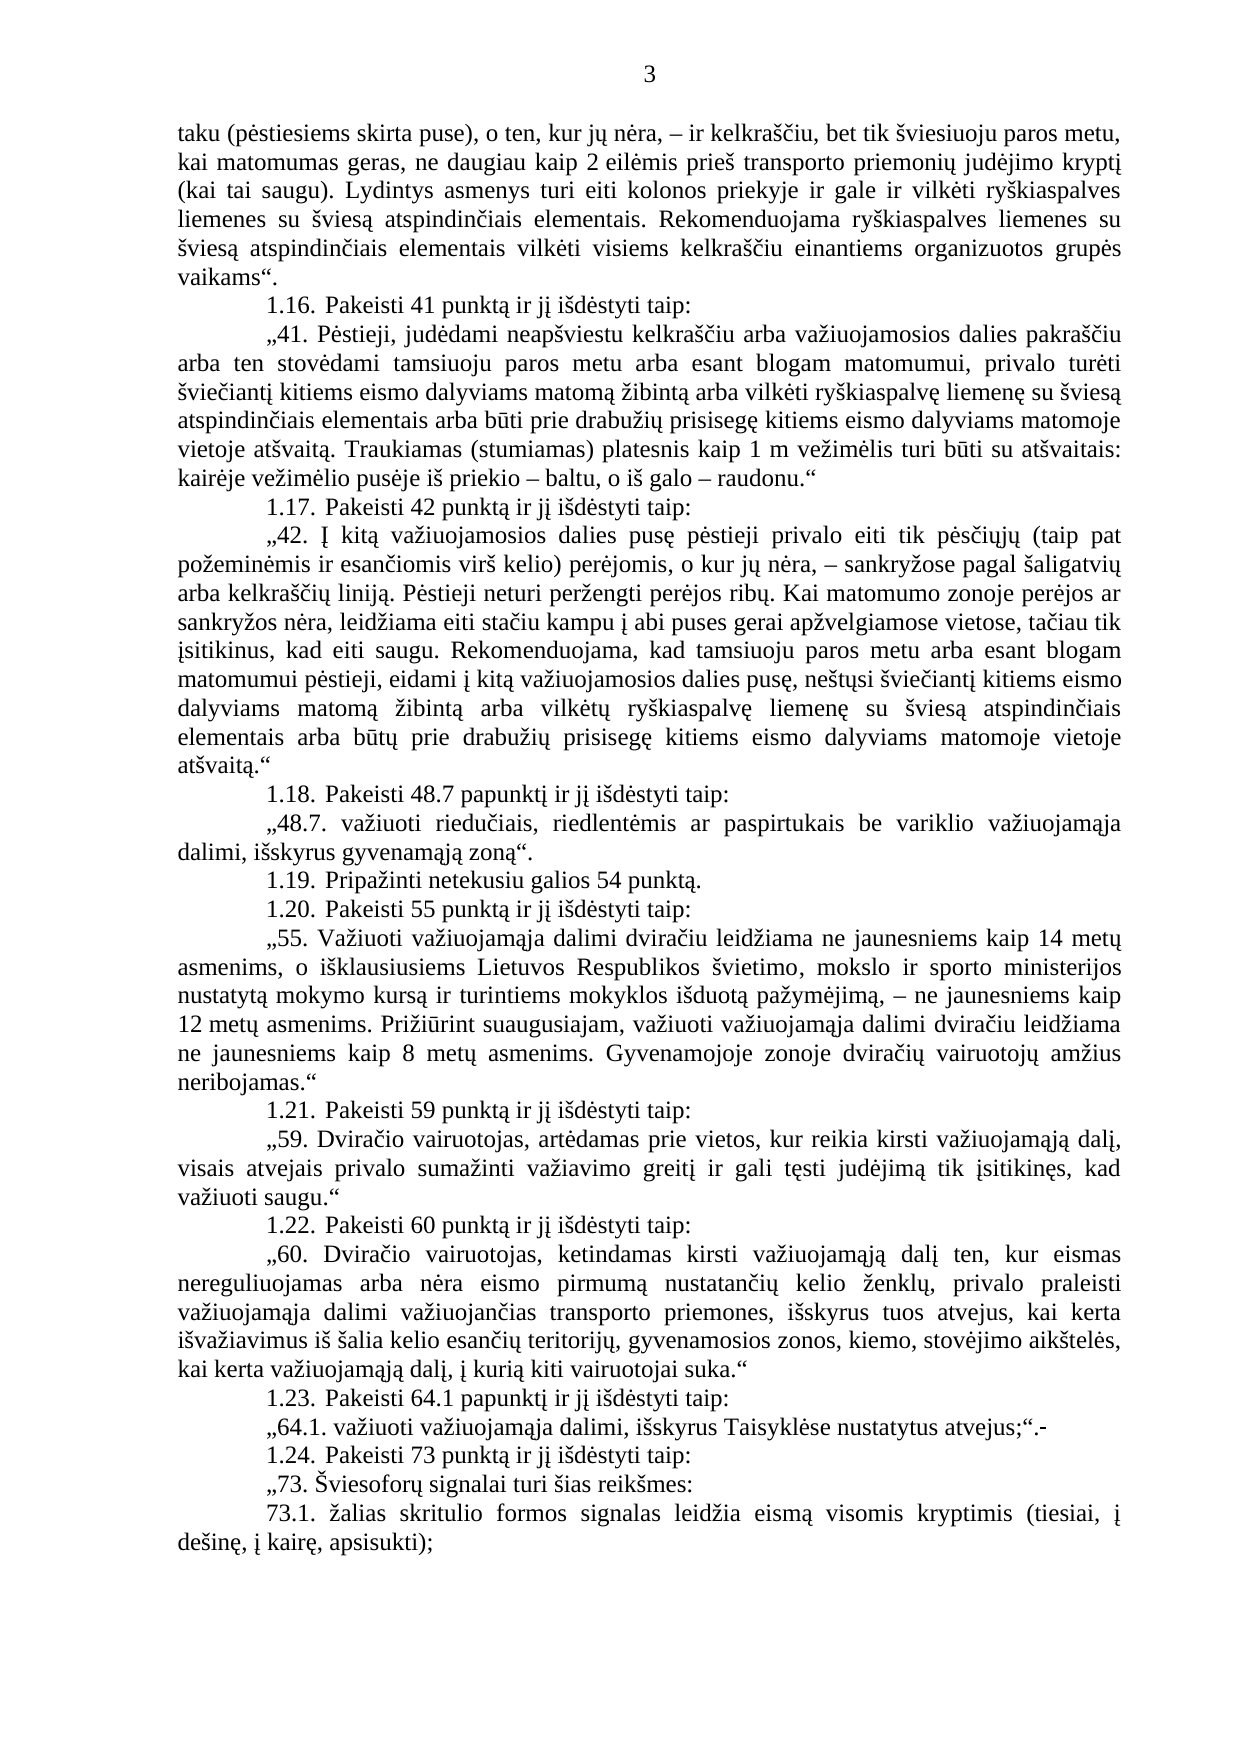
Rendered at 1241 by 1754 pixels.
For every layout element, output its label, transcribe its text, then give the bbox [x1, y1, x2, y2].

text 1.22. Pakeisti 60 punktą ir jį išdėstyti taip: [266, 1211, 1122, 1239]
text 1.18. Pakeisti 48.7 papunktį ir jį išdėstyti taip: [266, 779, 1122, 808]
text 1.21. Pakeisti 59 punktą ir jį išdėstyti taip: [266, 1096, 1122, 1124]
text taku (pėstiesiems skirta puse), o ten, kur jų nėra, – ir kelkraščiu, bet tik šviesiuoju paros metu, kai matomumas geras, ne daugiau kaip 2 eilėmis prieš transporto priemonių judėjimo kryptį (kai tai saugu). Lydintys asmenys turi eiti kolonos priekyje ir gale ir vilkėti ryškiaspalves liemenes su šviesą atspindinčiais elementais. Rekomenduojama ryškiaspalves liemenes su šviesą atspindinčiais elementais vilkėti visiems kelkraščiu einantiems organizuotos grupės vaikams“. [177, 118, 1122, 291]
text „41. Pėstieji, judėdami neapšviestu kelkraščiu arba važiuojamosios dalies pakraščiu arba ten stovėdami tamsiuoju paros metu arba esant blogam matomumui, privalo turėti šviečiantį kitiems eismo dalyviams matomą žibintą arba vilkėti ryškiaspalvę liemenę su šviesą atspindinčiais elementais arba būti prie drabužių prisisegę kitiems eismo dalyviams matomoje vietoje atšvaitą. Traukiamas (stumiamas) platesnis kaip 1 m vežimėlis turi būti su atšvaitais: kairėje vežimėlio pusėje iš priekio – baltu, o iš galo – raudonu.“ [177, 319, 1122, 492]
text 1.24. Pakeisti 73 punktą ir jį išdėstyti taip: [266, 1441, 1122, 1469]
text „73. Šviesoforų signalai turi šias reikšmes: [177, 1469, 1122, 1498]
text „48.7. važiuoti riedučiais, riedlentėmis ar paspirtukais be variklio važiuojamąja dalimi, išskyrus gyvenamąją zoną“. [177, 808, 1122, 866]
text „55. Važiuoti važiuojamąja dalimi dviračiu leidžiama ne jaunesniems kaip 14 metų asmenims, o išklausiusiems Lietuvos Respublikos švietimo, mokslo ir sporto ministerijos nustatytą mokymo kursą ir turintiems mokyklos išduotą pažymėjimą, – ne jaunesniems kaip 12 metų asmenims. Prižiūrint suaugusiajam, važiuoti važiuojamąja dalimi dviračiu leidžiama ne jaunesniems kaip 8 metų asmenims. Gyvenamojoje zonoje dviračių vairuotojų amžius neribojamas.“ [177, 923, 1122, 1096]
text 1.23. Pakeisti 64.1 papunktį ir jį išdėstyti taip: [266, 1383, 1122, 1412]
text 1.20. Pakeisti 55 punktą ir jį išdėstyti taip: [266, 894, 1122, 923]
text „42. Į kitą važiuojamosios dalies pusę pėstieji privalo eiti tik pėsčiųjų (taip pat požeminėmis ir esančiomis virš kelio) perėjomis, o kur jų nėra, – sankryžose pagal šaligatvių arba kelkraščių liniją. Pėstieji neturi peržengti perėjos ribų. Kai matomumo zonoje perėjos ar sankryžos nėra, leidžiama eiti stačiu kampu į abi puses gerai apžvelgiamose vietose, tačiau tik įsitikinus, kad eiti saugu. Rekomenduojama, kad tamsiuoju paros metu arba esant blogam matomumui pėstieji, eidami į kitą važiuojamosios dalies pusę, neštųsi šviečiantį kitiems eismo dalyviams matomą žibintą arba vilkėtų ryškiaspalvę liemenę su šviesą atspindinčiais elementais arba būtų prie drabužių prisisegę kitiems eismo dalyviams matomoje vietoje atšvaitą.“ [177, 521, 1122, 779]
text „64.1. važiuoti važiuojamąja dalimi, išskyrus Taisyklėse nustatytus atvejus;“. [177, 1412, 1122, 1441]
text 1.17. Pakeisti 42 punktą ir jį išdėstyti taip: [266, 492, 1122, 521]
text 1.19. Pripažinti netekusiu galios 54 punktą. [266, 866, 1122, 894]
text 73.1. žalias skritulio formos signalas leidžia eismą visomis kryptimis (tiesiai, į dešinę, į kairę, apsisukti); [177, 1498, 1122, 1556]
text „60. Dviračio vairuotojas, ketindamas kirsti važiuojamąją dalį ten, kur eismas nereguliuojamas arba nėra eismo pirmumą nustatančių kelio ženklų, privalo praleisti važiuojamąja dalimi važiuojančias transporto priemones, išskyrus tuos atvejus, kai kerta išvažiavimus iš šalia kelio esančių teritorijų, gyvenamosios zonos, kiemo, stovėjimo aikštelės, kai kerta važiuojamąją dalį, į kurią kiti vairuotojai suka.“ [177, 1239, 1122, 1383]
text 1.16. Pakeisti 41 punktą ir jį išdėstyti taip: [266, 291, 1122, 319]
text „59. Dviračio vairuotojas, artėdamas prie vietos, kur reikia kirsti važiuojamąją dalį, visais atvejais privalo sumažinti važiavimo greitį ir gali tęsti judėjimą tik įsitikinęs, kad važiuoti saugu.“ [177, 1124, 1122, 1211]
